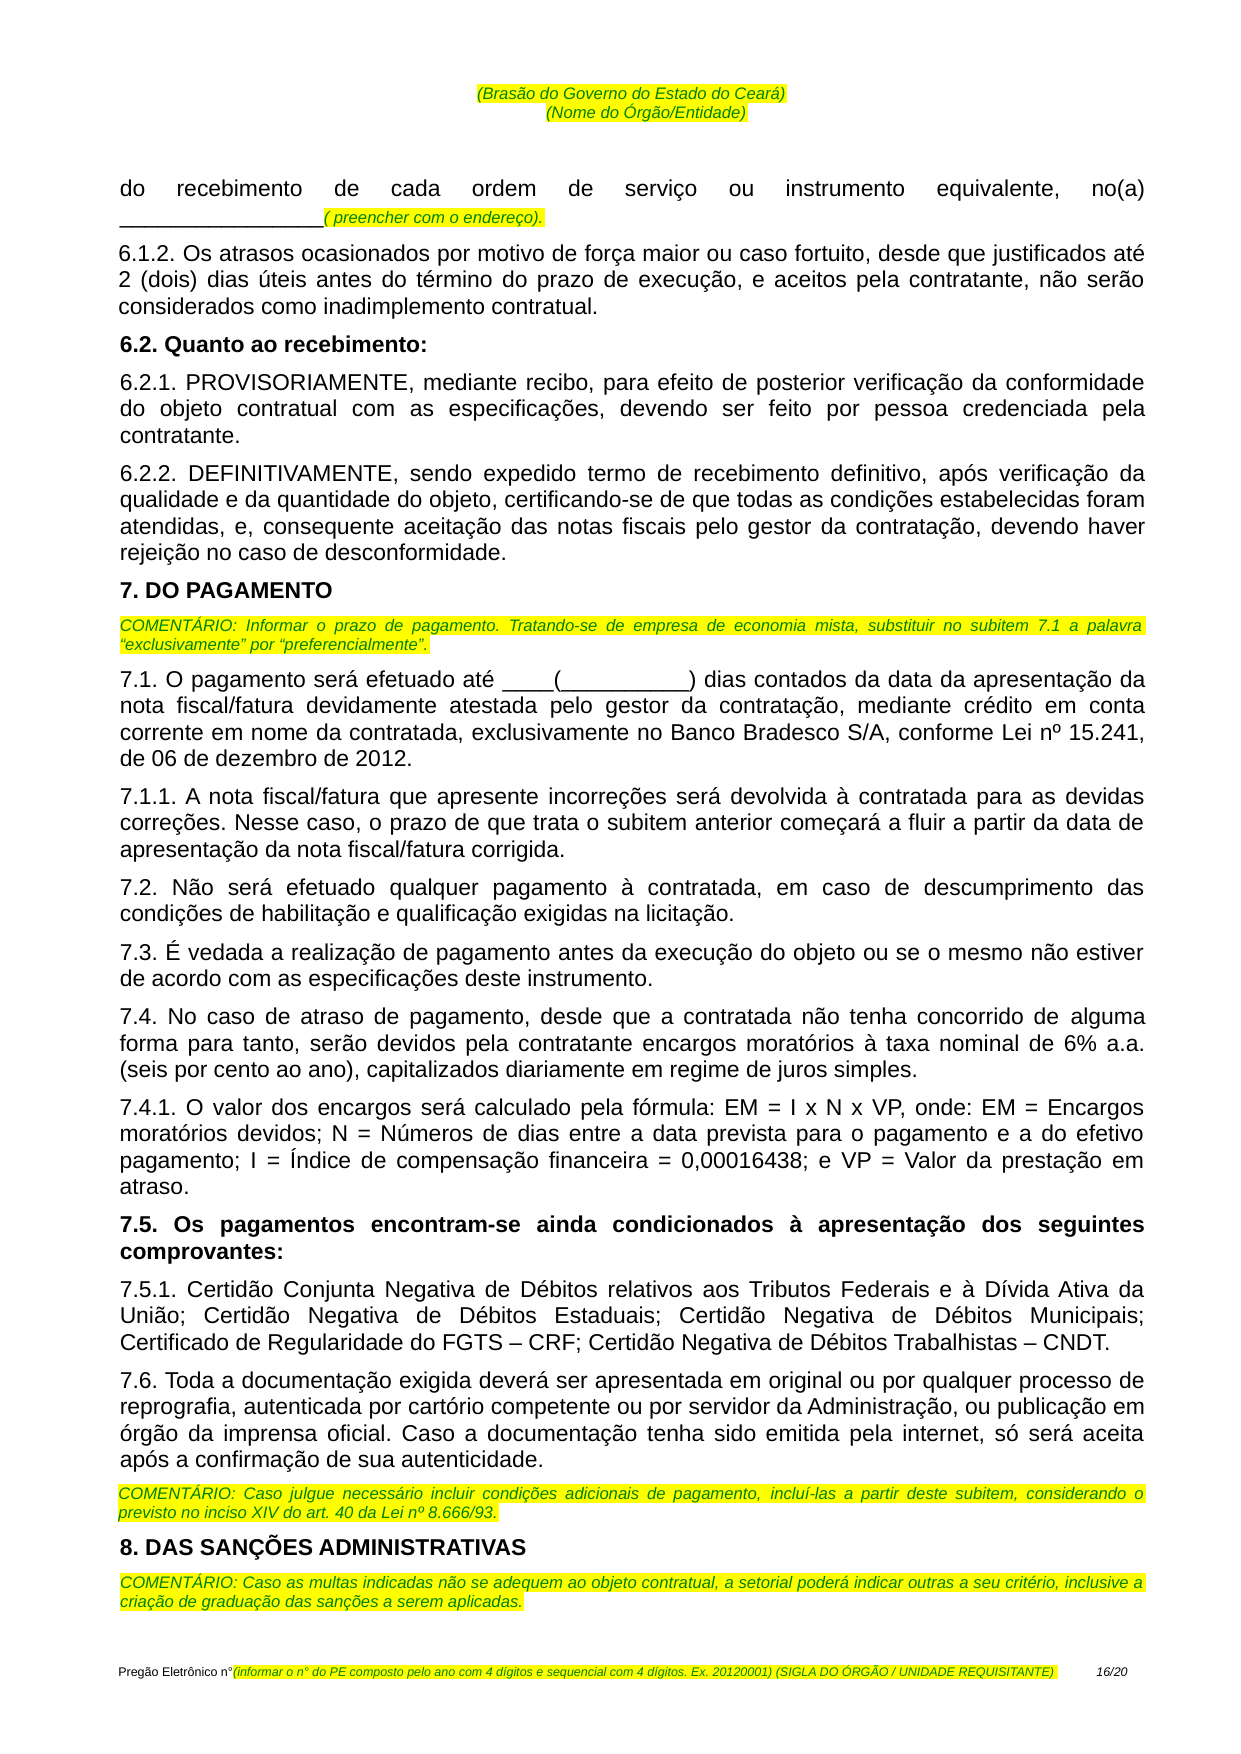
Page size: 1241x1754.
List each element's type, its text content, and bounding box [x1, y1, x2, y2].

text COMENTÁRIO: Caso as multas indicadas não se adequem ao objeto contratual, a setorial poderá indicar outras a seu critério, inclusive a criação de graduação das sanções a serem aplicadas. [120, 1573, 1146, 1611]
text 7.5.1. Certidão Conjunta Negativa de Débitos relativos aos Tributos Federais e à Dívida Ativa da União; Certidão Negativa de Débitos Estaduais; Certidão Negativa de Débitos Municipais; Certificado de Regularidade do FGTS – CRF; Certidão Negativa de Débitos Trabalhistas – CNDT. [119, 1276, 1146, 1355]
text 7.1. O pagamento será efetuado até ____(__________) dias contados da data da apresentação da nota fiscal/fatura devidamente atestada pelo gestor da contratação, mediante crédito em conta corrente em nome da contratada, exclusivamente no Banco Bradesco S/A, conforme Lei nº 15.241, de 06 de dezembro de 2012. [119, 666, 1146, 771]
text 7.6. Toda a documentação exigida deverá ser apresentada em original ou por qualquer processo de reprografia, autenticada por cartório competente ou por servidor da Administração, ou publicação em órgão da imprensa oficial. Caso a documentação tenha sido emitida pela internet, só será aceita após a confirmação de sua autenticidade. [119, 1367, 1146, 1472]
text do recebimento de cada ordem de serviço ou instrumento equivalente, no(a) ________________( preencher com o endereço). [119, 175, 1146, 228]
text 6.2. Quanto ao recebimento: [119, 331, 1146, 357]
text 7.2. Não será efetuado qualquer pagamento à contratada, em caso de descumprimento das condições de habilitação e qualificação exigidas na licitação. [119, 874, 1146, 927]
text 6.2.2. DEFINITIVAMENTE, sendo expedido termo de recebimento definitivo, após verificação da qualidade e da quantidade do objeto, certificando-se de que todas as condições estabelecidas foram atendidas, e, consequente aceitação das notas fiscais pelo gestor da contratação, devendo haver rejeição no caso de desconformidade. [119, 460, 1146, 565]
text 7.1.1. A nota fiscal/fatura que apresente incorreções será devolvida à contratada para as devidas correções. Nesse caso, o prazo de que trata o subitem anterior começará a fluir a partir da data de apresentação da nota fiscal/fatura corrigida. [119, 783, 1146, 862]
text 7.4. No caso de atraso de pagamento, desde que a contratada não tenha concorrido de alguma forma para tanto, serão devidos pela contratante encargos moratórios à taxa nominal de 6% a.a. (seis por cento ao ano), capitalizados diariamente em regime de juros simples. [119, 1003, 1146, 1082]
text 6.2.1. PROVISORIAMENTE, mediante recibo, para efeito de posterior verificação da conformidade do objeto contratual com as especificações, devendo ser feito por pessoa credenciada pela contratante. [119, 369, 1146, 448]
text 7.3. É vedada a realização de pagamento antes da execução do objeto ou se o mesmo não estiver de acordo com as especificações deste instrumento. [119, 938, 1146, 991]
text 7.4.1. O valor dos encargos será calculado pela fórmula: EM = I x N x VP, onde: EM = Encargos moratórios devidos; N = Números de dias entre a data prevista para o pagamento e a do efetivo pagamento; I = Índice de compensação financeira = 0,00016438; e VP = Valor da prestação em atraso. [119, 1094, 1146, 1199]
text 8. DAS SANÇÕES ADMINISTRATIVAS [119, 1534, 1146, 1561]
text 6.1.2. Os atrasos ocasionados por motivo de força maior ou caso fortuito, desde que justificados até 2 (dois) dias úteis antes do término do prazo de execução, e aceitos pela contratante, não serão considerados como inadimplemento contratual. [118, 240, 1146, 319]
text 7.5. Os pagamentos encontram-se ainda condicionados à apresentação dos seguintes comprovantes: [119, 1211, 1146, 1264]
text 7. DO PAGAMENTO [119, 577, 1146, 604]
text COMENTÁRIO: Informar o prazo de pagamento. Tratando-se de empresa de economia mista, substituir no subitem 7.1 a palavra “exclusivamente” por “preferencialmente”. [119, 616, 1146, 654]
text COMENTÁRIO: Caso julgue necessário incluir condições adicionais de pagamento, incluí-las a partir deste subitem, considerando o previsto no inciso XIV do art. 40 da Lei nº 8.666/93. [118, 1484, 1146, 1522]
